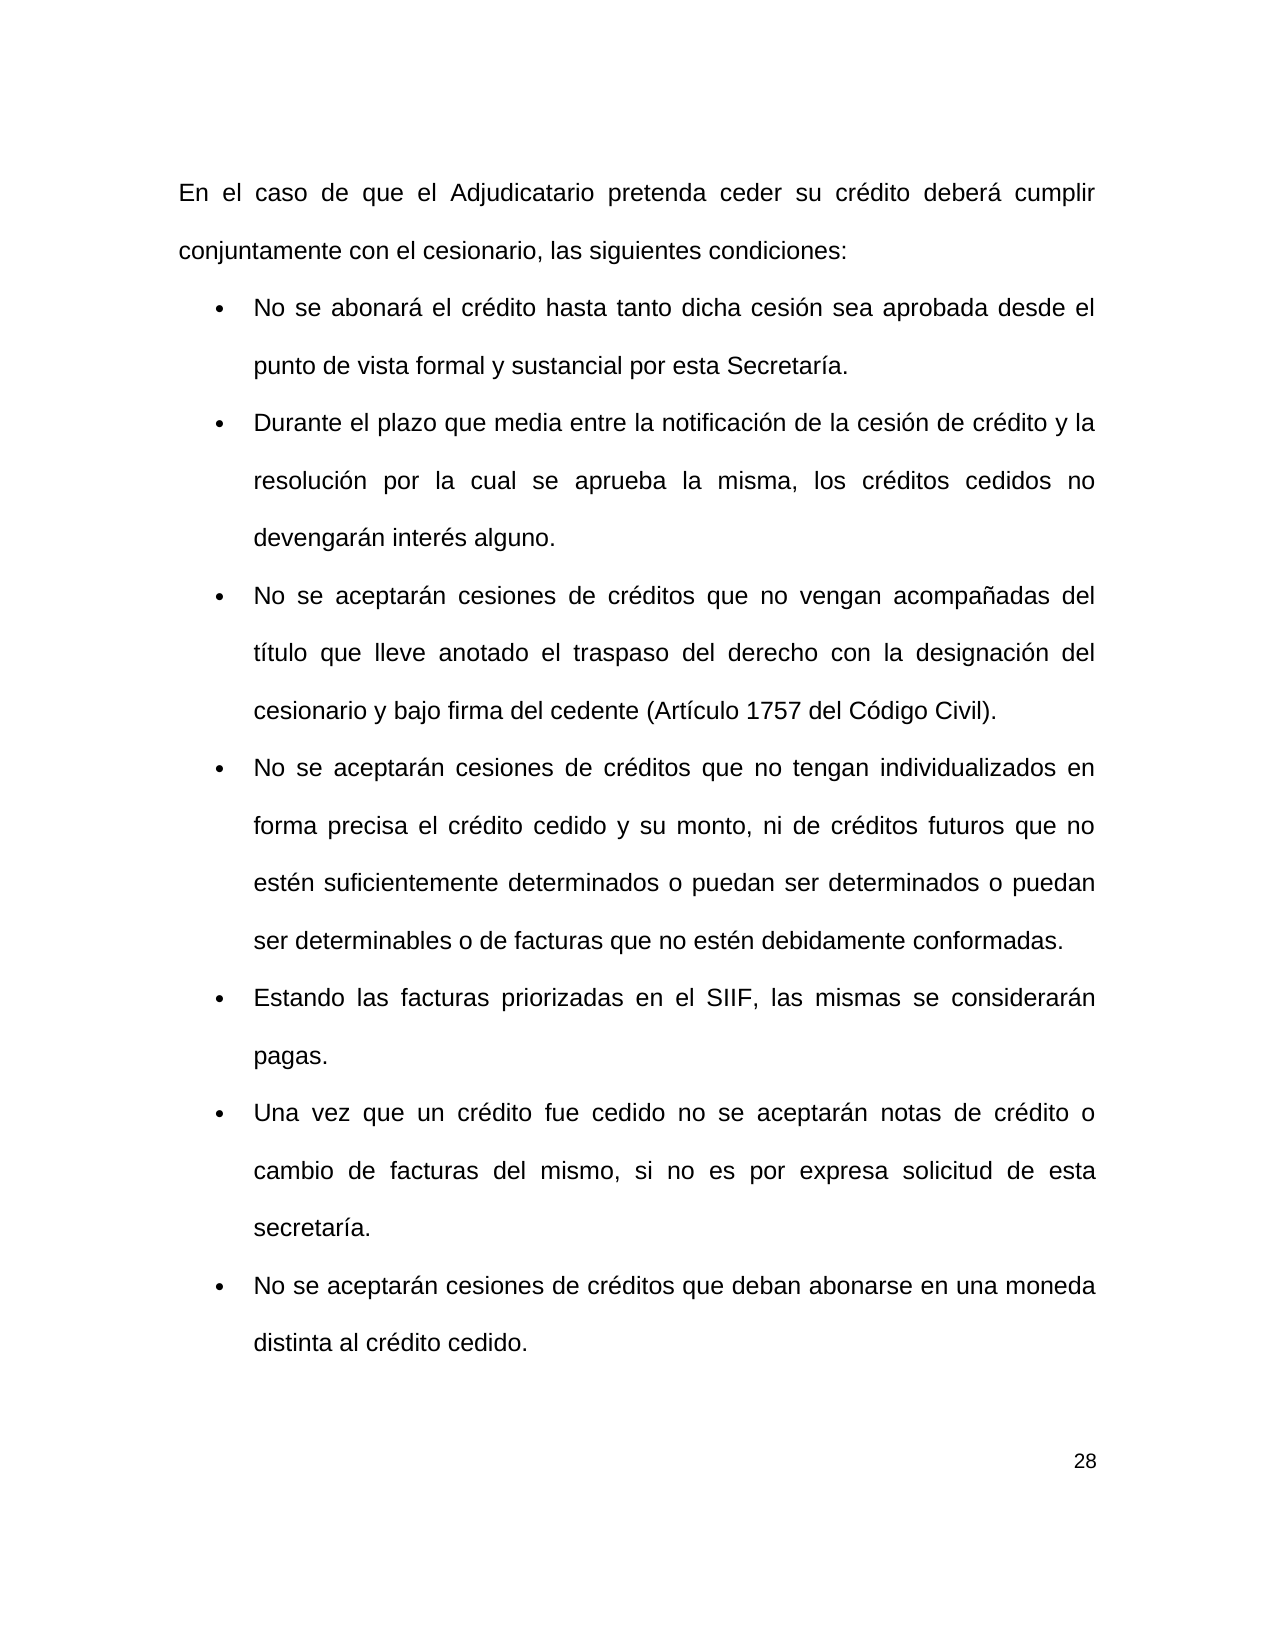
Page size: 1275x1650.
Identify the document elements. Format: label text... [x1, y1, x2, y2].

text En el caso de que el Adjudicatario pretenda ceder su crédito deberá cumplir conjuntamente con el cesionario, las siguientes condiciones: [178, 178, 1097, 264]
list Una vez que un crédito fue cedido no se aceptarán notas de crédito o cambio de facturas del mismo, si no es por expresa solicitud de esta secretaría. [216, 1098, 1097, 1242]
list No se aceptarán cesiones de créditos que no tengan individualizados en forma precisa el crédito cedido y su monto, ni de créditos futuros que no estén suficientemente determinados o puedan ser determinados o puedan ser determinables o de facturas que no estén debidamente conformadas. [216, 753, 1097, 954]
list No se aceptarán cesiones de créditos que no vengan acompañadas del título que lleve anotado el traspaso del derecho con la designación del cesionario y bajo firma del cedente (Artículo 1757 del Código Civil). [216, 581, 1097, 724]
list Estando las facturas priorizadas en el SIIF, las mismas se considerarán pagas. [216, 983, 1097, 1069]
list No se aceptarán cesiones de créditos que deban abonarse en una moneda distinta al crédito cedido. [216, 1271, 1097, 1357]
list Durante el plazo que media entre la notificación de la cesión de crédito y la resolución por la cual se aprueba la misma, los créditos cedidos no devengarán interés alguno. [216, 408, 1097, 552]
list No se abonará el crédito hasta tanto dicha cesión sea aprobada desde el punto de vista formal y sustancial por esta Secretaría. [216, 293, 1097, 379]
